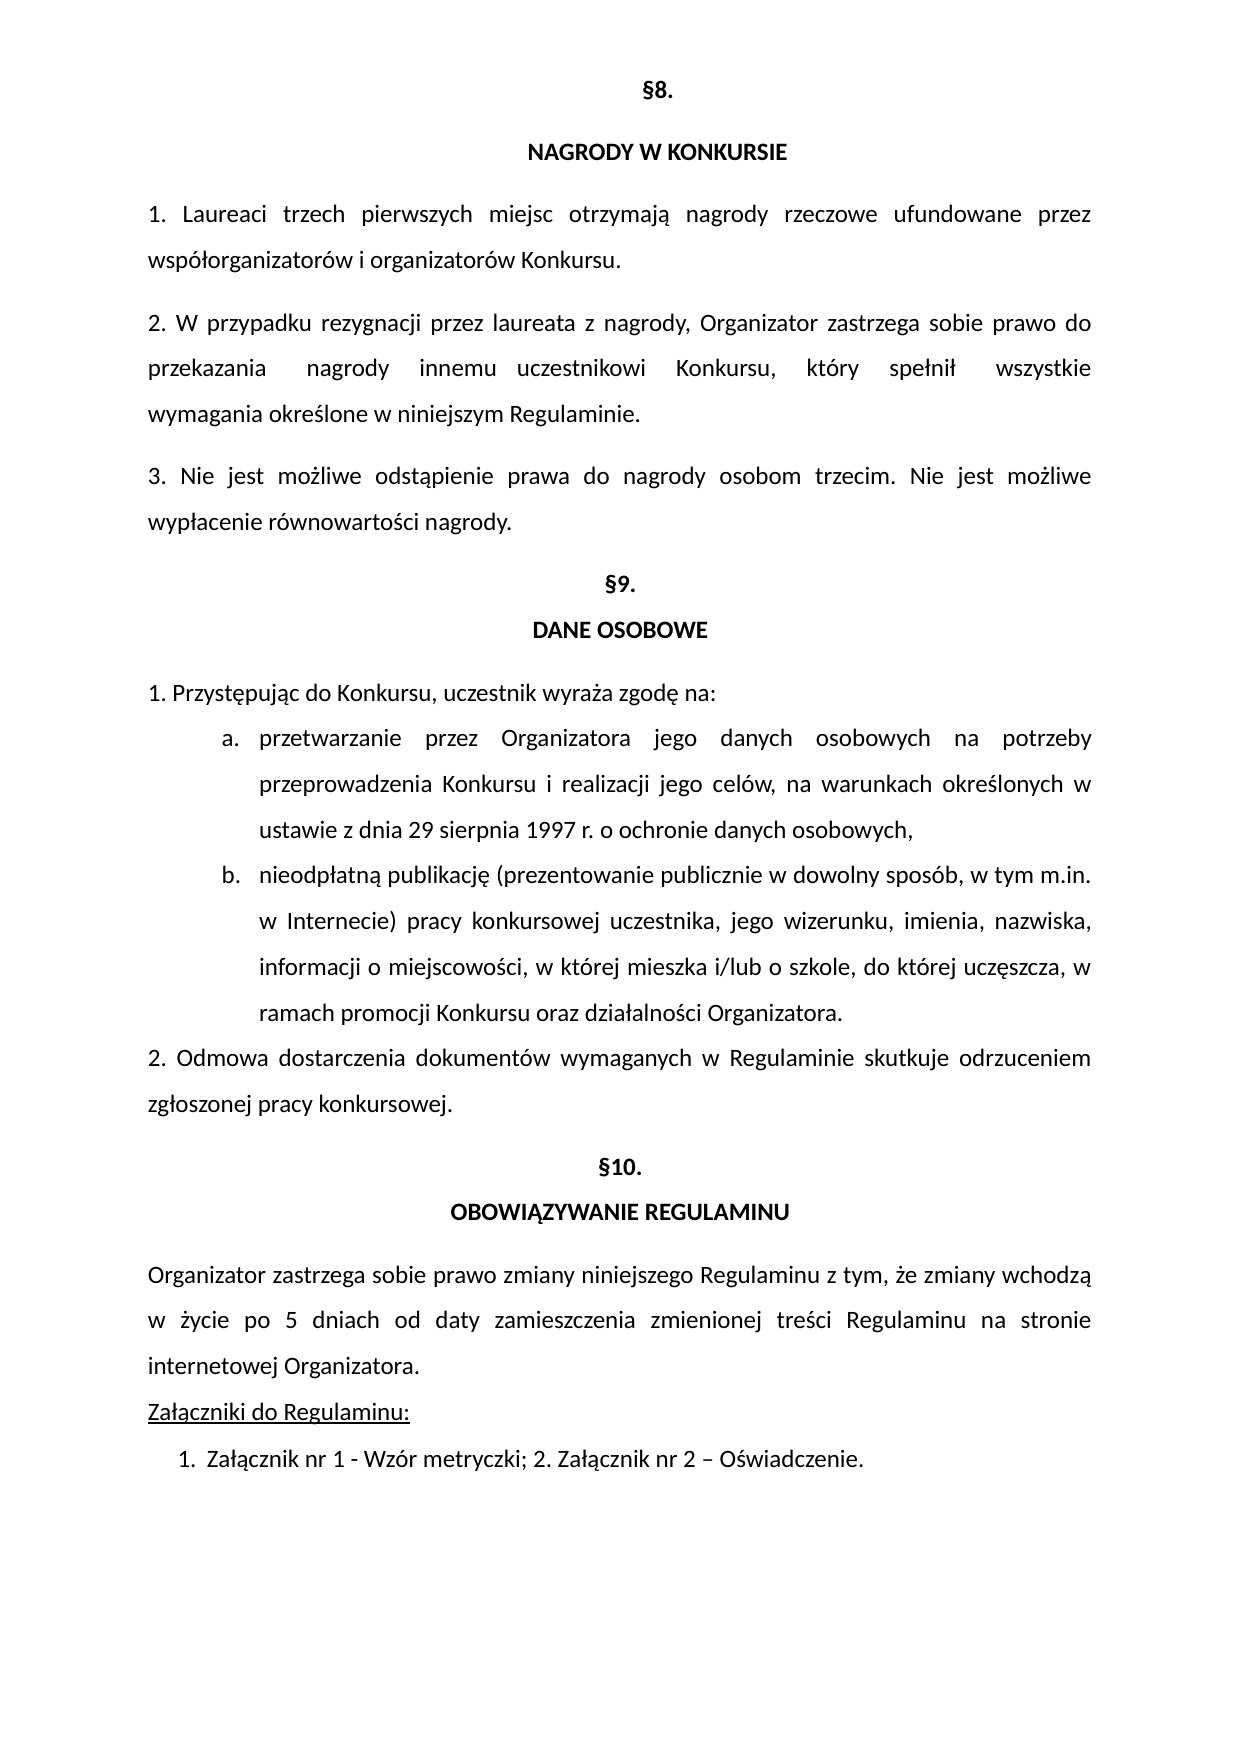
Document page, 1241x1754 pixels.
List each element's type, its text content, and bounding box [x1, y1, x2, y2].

list §8. [223, 74, 1093, 104]
list Załącznik nr 1 - Wzór metryczki; 2. Załącznik nr 2 – Oświadczenie. [177, 1443, 1093, 1474]
list NAGRODY W KONKURSIE [223, 136, 1093, 167]
list przetwarzanie przez Organizatora jego danych osobowych na potrzeby przeprowadzenia Konkursu i realizacji jego celów, na warunkach określonych w ustawie z dnia 29 sierpnia 1997 r. o ochronie danych osobowych, [221, 722, 1093, 844]
text OBOWIĄZYWANIE REGULAMINU [148, 1196, 1093, 1227]
text Organizator zastrzega sobie prawo zmiany niniejszego Regulaminu z tym, że zmiany wchodzą w życie po 5 dniach od daty zamieszczenia zmienionej treści Regulaminu na stronie internetowej Organizatora. [148, 1259, 1093, 1381]
text §10. [148, 1151, 1093, 1181]
text 1. Przystępując do Konkursu, uczestnik wyraża zgodę na: [148, 677, 1093, 707]
text 1. Laureaci trzech pierwszych miejsc otrzymają nagrody rzeczowe ufundowane przez współorganizatorów i organizatorów Konkursu. [148, 198, 1093, 275]
text Załączniki do Regulaminu: [148, 1396, 1093, 1427]
text 2. W przypadku rezygnacji przez laureata z nagrody, Organizator zastrzega sobie prawo do przekazania nagrody innemu uczestnikowi Konkursu, który spełnił wszystkie wymagania określone w niniejszym Regulaminie. [148, 307, 1093, 429]
text §9. [148, 569, 1093, 599]
text 3. Nie jest możliwe odstąpienie prawa do nagrody osobom trzecim. Nie jest możliwe wypłacenie równowartości nagrody. [148, 461, 1093, 537]
list nieodpłatną publikację (prezentowanie publicznie w dowolny sposób, w tym m.in. w Internecie) pracy konkursowej uczestnika, jego wizerunku, imienia, nazwiska, informacji o miejscowości, w której mieszka i/lub o szkole, do której uczęszcza, w ramach promocji Konkursu oraz działalności Organizatora. [221, 860, 1093, 1027]
text DANE OSOBOWE [148, 614, 1093, 645]
text 2. Odmowa dostarczenia dokumentów wymaganych w Regulaminie skutkuje odrzuceniem zgłoszonej pracy konkursowej. [148, 1043, 1093, 1119]
